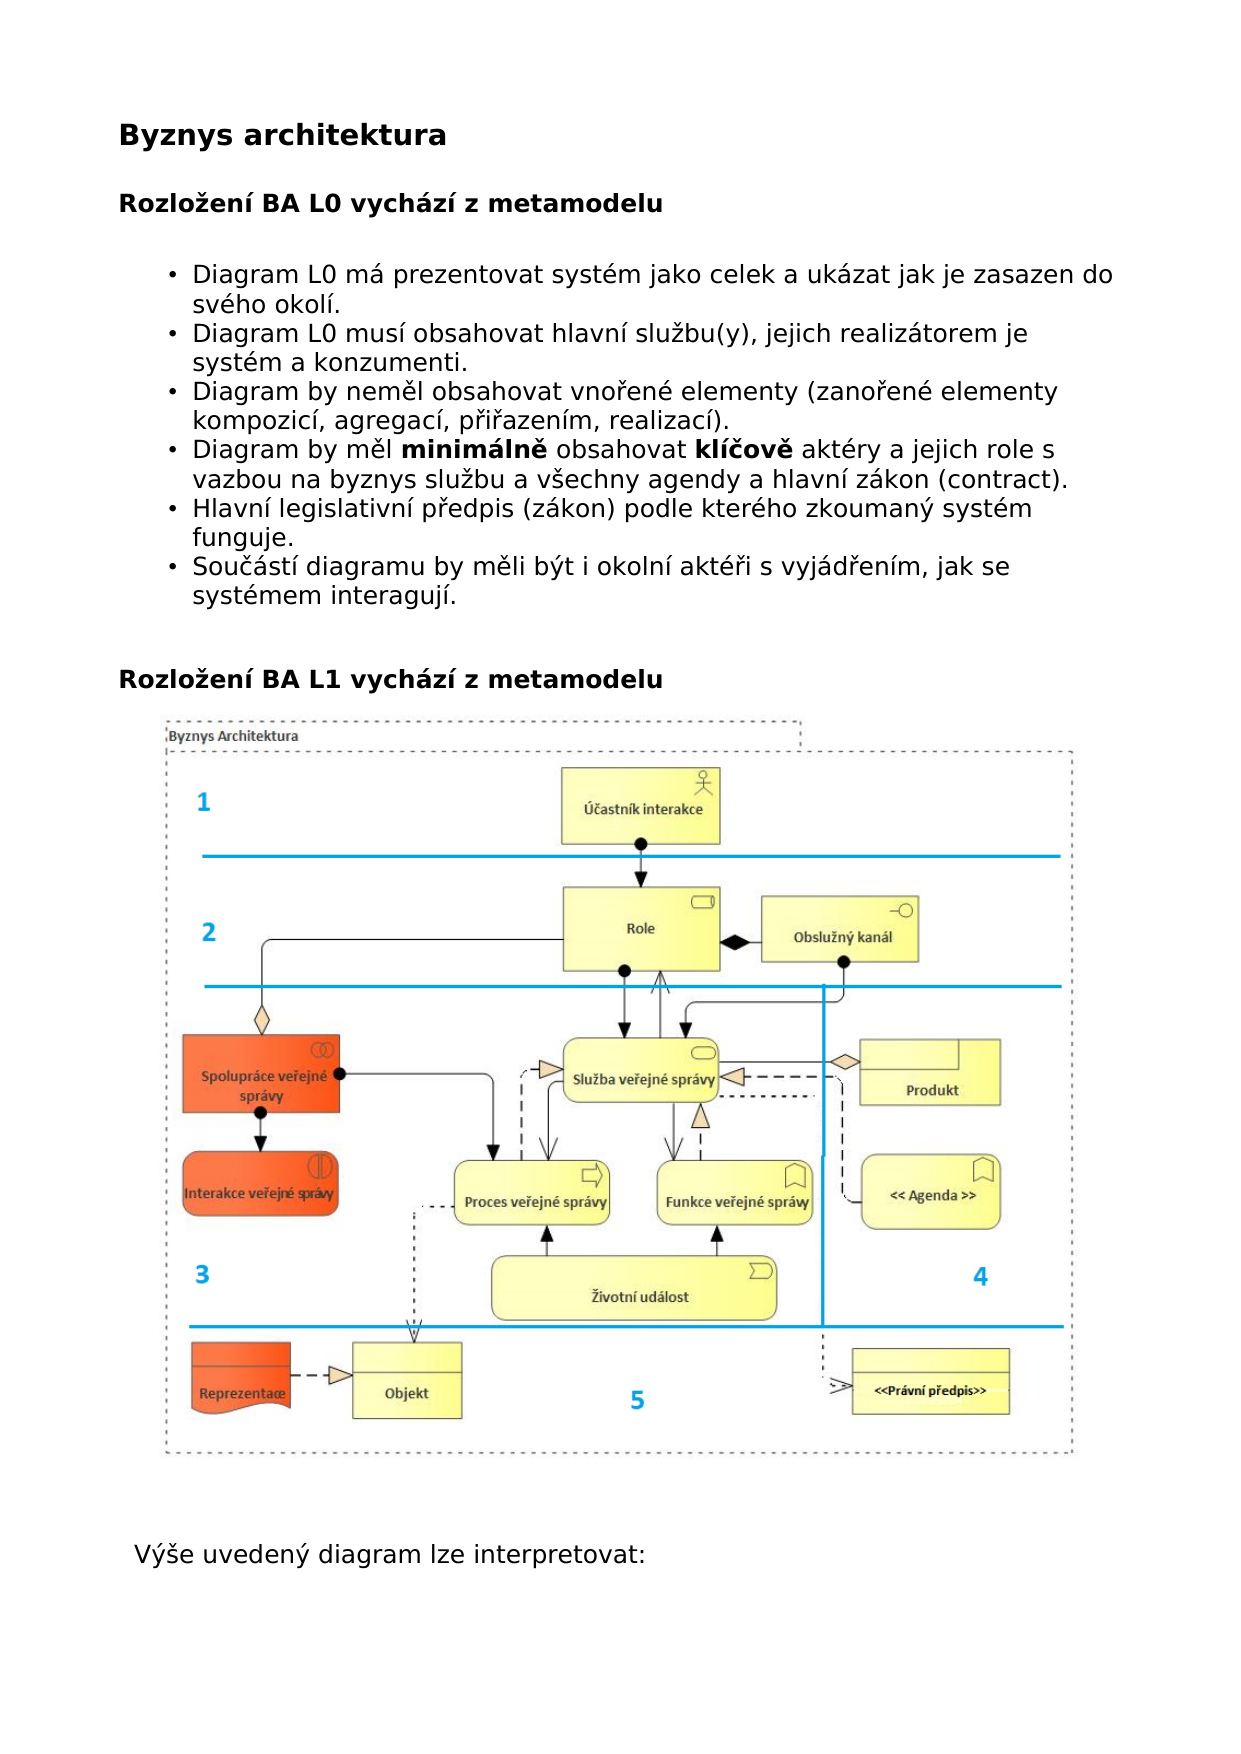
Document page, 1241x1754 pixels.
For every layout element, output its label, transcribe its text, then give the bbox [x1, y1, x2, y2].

list Hlavní legislativní předpis (zákon) podle kterého zkoumaný systém funguje. [177, 494, 1122, 552]
subtitle Rozložení BA L0 vychází z metamodelu [118, 189, 1122, 219]
list Diagram by neměl obsahovat vnořené elementy (zanořené elementy kompozicí, agregací, přiřazením, realizací). [177, 377, 1122, 436]
list Diagram L0 musí obsahovat hlavní službu(y), jejich realizátorem je systém a konzumenti. [177, 319, 1122, 377]
subtitle Rozložení BA L1 vychází z metamodelu [118, 665, 1122, 694]
subtitle Byznys architektura [118, 118, 1122, 152]
list Diagram L0 má prezentovat systém jako celek a ukázat jak je zasazen do svého okolí. [177, 261, 1122, 319]
picture [151, 706, 1089, 1499]
list Diagram by měl minimálně obsahovat klíčově aktéry a jejich role s vazbou na byznys službu a všechny agendy a hlavní zákon (contract). [177, 436, 1122, 494]
text Výše uvedený diagram lze interpretovat: [118, 1541, 1122, 1570]
list Součástí diagramu by měli být i okolní aktéři s vyjádřením, jak se systémem interagují. [177, 552, 1122, 611]
